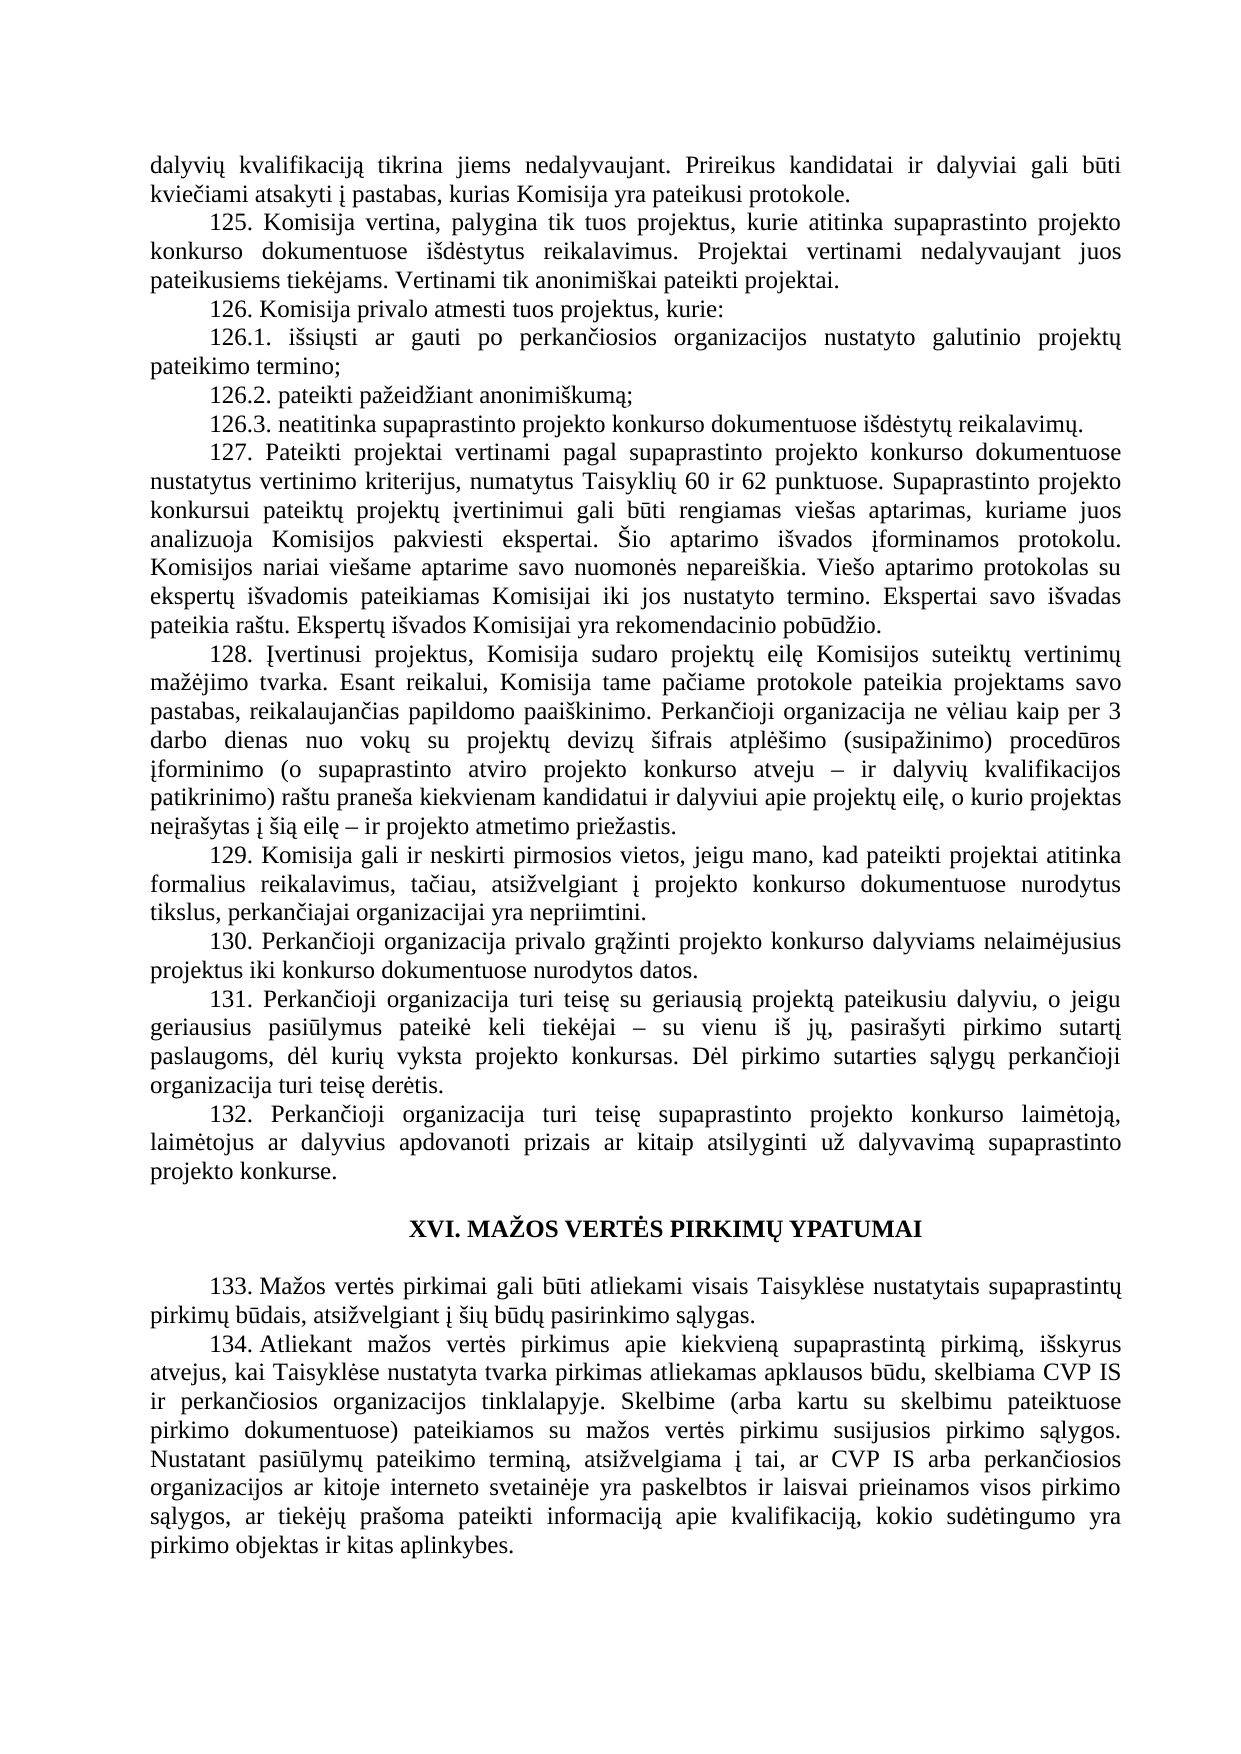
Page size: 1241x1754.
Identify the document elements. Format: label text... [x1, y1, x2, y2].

text 126.3. neatitinka supaprastinto projekto konkurso dokumentuose išdėstytų reikalavimų. [150, 409, 1122, 437]
text 132. Perkančioji organizacija turi teisę supaprastinto projekto konkurso laimėtoją, laimėtojus ar dalyvius apdovanoti prizais ar kitaip atsilyginti už dalyvavimą supaprastinto projekto konkurse. [150, 1099, 1122, 1185]
text 129. Komisija gali ir neskirti pirmosios vietos, jeigu mano, kad pateikti projektai atitinka formalius reikalavimus, tačiau, atsižvelgiant į projekto konkurso dokumentuose nurodytus tikslus, perkančiajai organizacijai yra nepriimtini. [150, 840, 1122, 926]
text 126.2. pateikti pažeidžiant anonimiškumą; [150, 380, 1122, 409]
text 126.1. išsiųsti ar gauti po perkančiosios organizacijos nustatyto galutinio projektų pateikimo termino; [150, 322, 1122, 380]
text 128. Įvertinusi projektus, Komisija sudaro projektų eilę Komisijos suteiktų vertinimų mažėjimo tvarka. Esant reikalui, Komisija tame pačiame protokole pateikia projektams savo pastabas, reikalaujančias papildomo paaiškinimo. Perkančioji organizacija ne vėliau kaip per 3 darbo dienas nuo vokų su projektų devizų šifrais atplėšimo (susipažinimo) procedūros įforminimo (o supaprastinto atviro projekto konkurso atveju – ir dalyvių kvalifikacijos patikrinimo) raštu praneša kiekvienam kandidatui ir dalyviui apie projektų eilę, o kurio projektas neįrašytas į šią eilę – ir projekto atmetimo priežastis. [150, 639, 1122, 840]
text 125. Komisija vertina, palygina tik tuos projektus, kurie atitinka supaprastinto projekto konkurso dokumentuose išdėstytus reikalavimus. Projektai vertinami nedalyvaujant juos pateikusiems tiekėjams. Vertinami tik anonimiškai pateikti projektai. [150, 207, 1122, 294]
text 131. Perkančioji organizacija turi teisę su geriausią projektą pateikusiu dalyviu, o jeigu geriausius pasiūlymus pateikė keli tiekėjai – su vienu iš jų, pasirašyti pirkimo sutartį paslaugoms, dėl kurių vyksta projekto konkursas. Dėl pirkimo sutarties sąlygų perkančioji organizacija turi teisę derėtis. [150, 984, 1122, 1099]
text 126. Komisija privalo atmesti tuos projektus, kurie: [150, 294, 1122, 322]
text 133. Mažos vertės pirkimai gali būti atliekami visais Taisyklėse nustatytais supaprastintų pirkimų būdais, atsižvelgiant į šių būdų pasirinkimo sąlygas. [150, 1271, 1122, 1329]
text dalyvių kvalifikaciją tikrina jiems nedalyvaujant. Prireikus kandidatai ir dalyviai gali būti kviečiami atsakyti į pastabas, kurias Komisija yra pateikusi protokole. [150, 150, 1122, 207]
text XVI. MAŽOS VERTĖS PIRKIMŲ YPATUMAI [150, 1214, 1122, 1242]
text 130. Perkančioji organizacija privalo grąžinti projekto konkurso dalyviams nelaimėjusius projektus iki konkurso dokumentuose nurodytos datos. [150, 926, 1122, 984]
text 134. Atliekant mažos vertės pirkimus apie kiekvieną supaprastintą pirkimą, išskyrus atvejus, kai Taisyklėse nustatyta tvarka pirkimas atliekamas apklausos būdu, skelbiama CVP IS ir perkančiosios organizacijos tinklalapyje. Skelbime (arba kartu su skelbimu pateiktuose pirkimo dokumentuose) pateikiamos su mažos vertės pirkimu susijusios pirkimo sąlygos. Nustatant pasiūlymų pateikimo terminą, atsižvelgiama į tai, ar CVP IS arba perkančiosios organizacijos ar kitoje interneto svetainėje yra paskelbtos ir laisvai prieinamos visos pirkimo sąlygos, ar tiekėjų prašoma pateikti informaciją apie kvalifikaciją, kokio sudėtingumo yra pirkimo objektas ir kitas aplinkybes. [150, 1329, 1122, 1559]
text 127. Pateikti projektai vertinami pagal supaprastinto projekto konkurso dokumentuose nustatytus vertinimo kriterijus, numatytus Taisyklių 60 ir 62 punktuose. Supaprastinto projekto konkursui pateiktų projektų įvertinimui gali būti rengiamas viešas aptarimas, kuriame juos analizuoja Komisijos pakviesti ekspertai. Šio aptarimo išvados įforminamos protokolu. Komisijos nariai viešame aptarime savo nuomonės nepareiškia. Viešo aptarimo protokolas su ekspertų išvadomis pateikiamas Komisijai iki jos nustatyto termino. Ekspertai savo išvadas pateikia raštu. Ekspertų išvados Komisijai yra rekomendacinio pobūdžio. [150, 437, 1122, 639]
